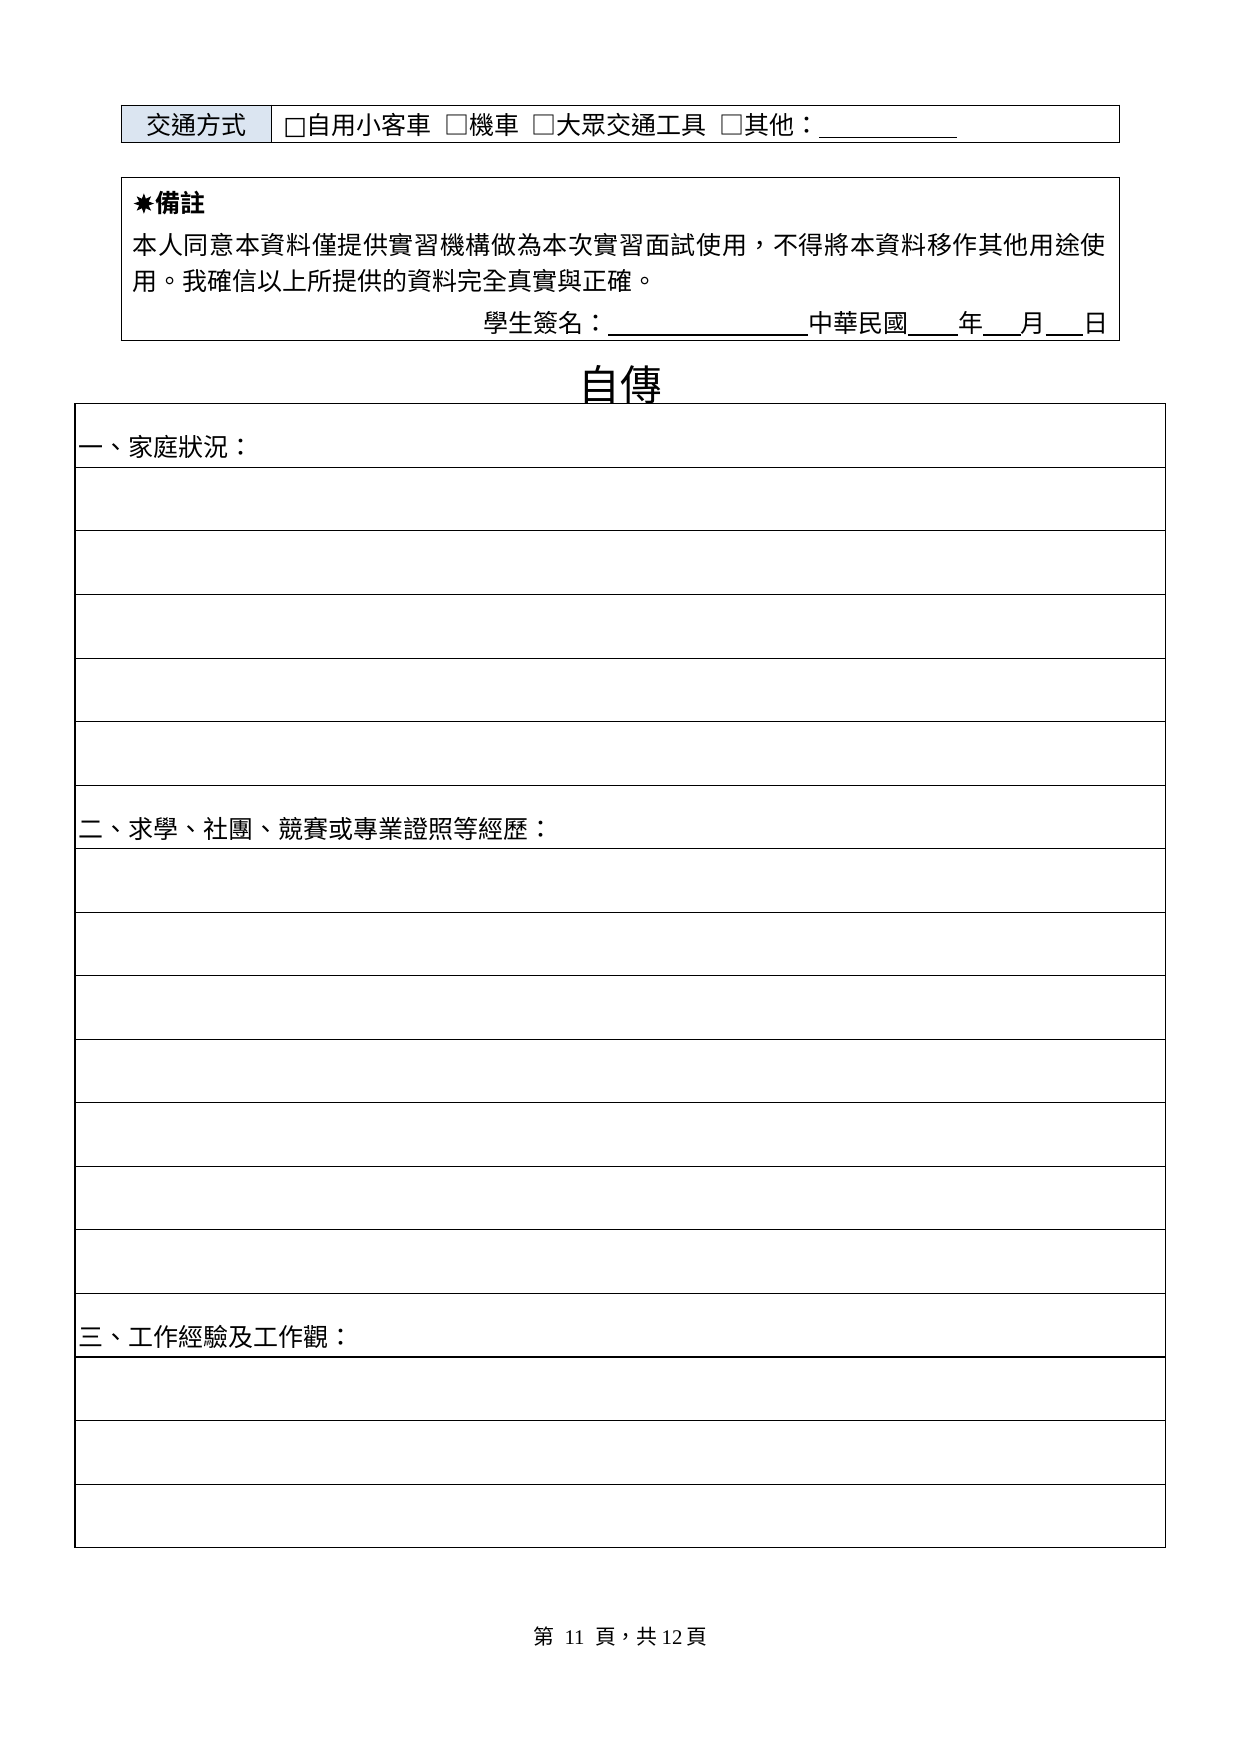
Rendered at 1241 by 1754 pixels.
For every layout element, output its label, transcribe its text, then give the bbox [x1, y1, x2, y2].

table_cell □自用小客車 □機車 □大眾交通工具 □其他： [272, 106, 1119, 142]
table_cell [76, 1358, 1165, 1420]
table_cell [76, 1230, 1165, 1293]
table_cell 二、求學、社團、競賽或專業證照等經歷： [76, 786, 1165, 848]
table_cell [76, 976, 1165, 1039]
table_cell [76, 468, 1165, 530]
table_cell [76, 1103, 1165, 1166]
table_cell 三、工作經驗及工作觀： [76, 1294, 1165, 1356]
table_header 一、家庭狀況： [76, 404, 1165, 467]
table_cell [76, 531, 1165, 594]
table_cell [76, 659, 1165, 721]
table_cell 交通方式 [122, 106, 271, 142]
text 自傳 [75, 341, 1165, 403]
table_cell [76, 913, 1165, 975]
table_cell [76, 722, 1165, 784]
table_cell [76, 1421, 1165, 1483]
table_header 備註 [122, 178, 1119, 225]
table_cell 本人同意本資料僅提供實習機構做為本次實習面試使用，不得將本資料移作其他用途使用。我確信以上所提供的資料完全真實與正確。 學生簽名： 中華民國 年 月 日 [122, 225, 1119, 340]
table_cell [76, 849, 1165, 912]
table_cell [76, 1040, 1165, 1102]
table_cell [76, 595, 1165, 657]
table_cell [76, 1485, 1165, 1547]
table_cell [76, 1167, 1165, 1229]
